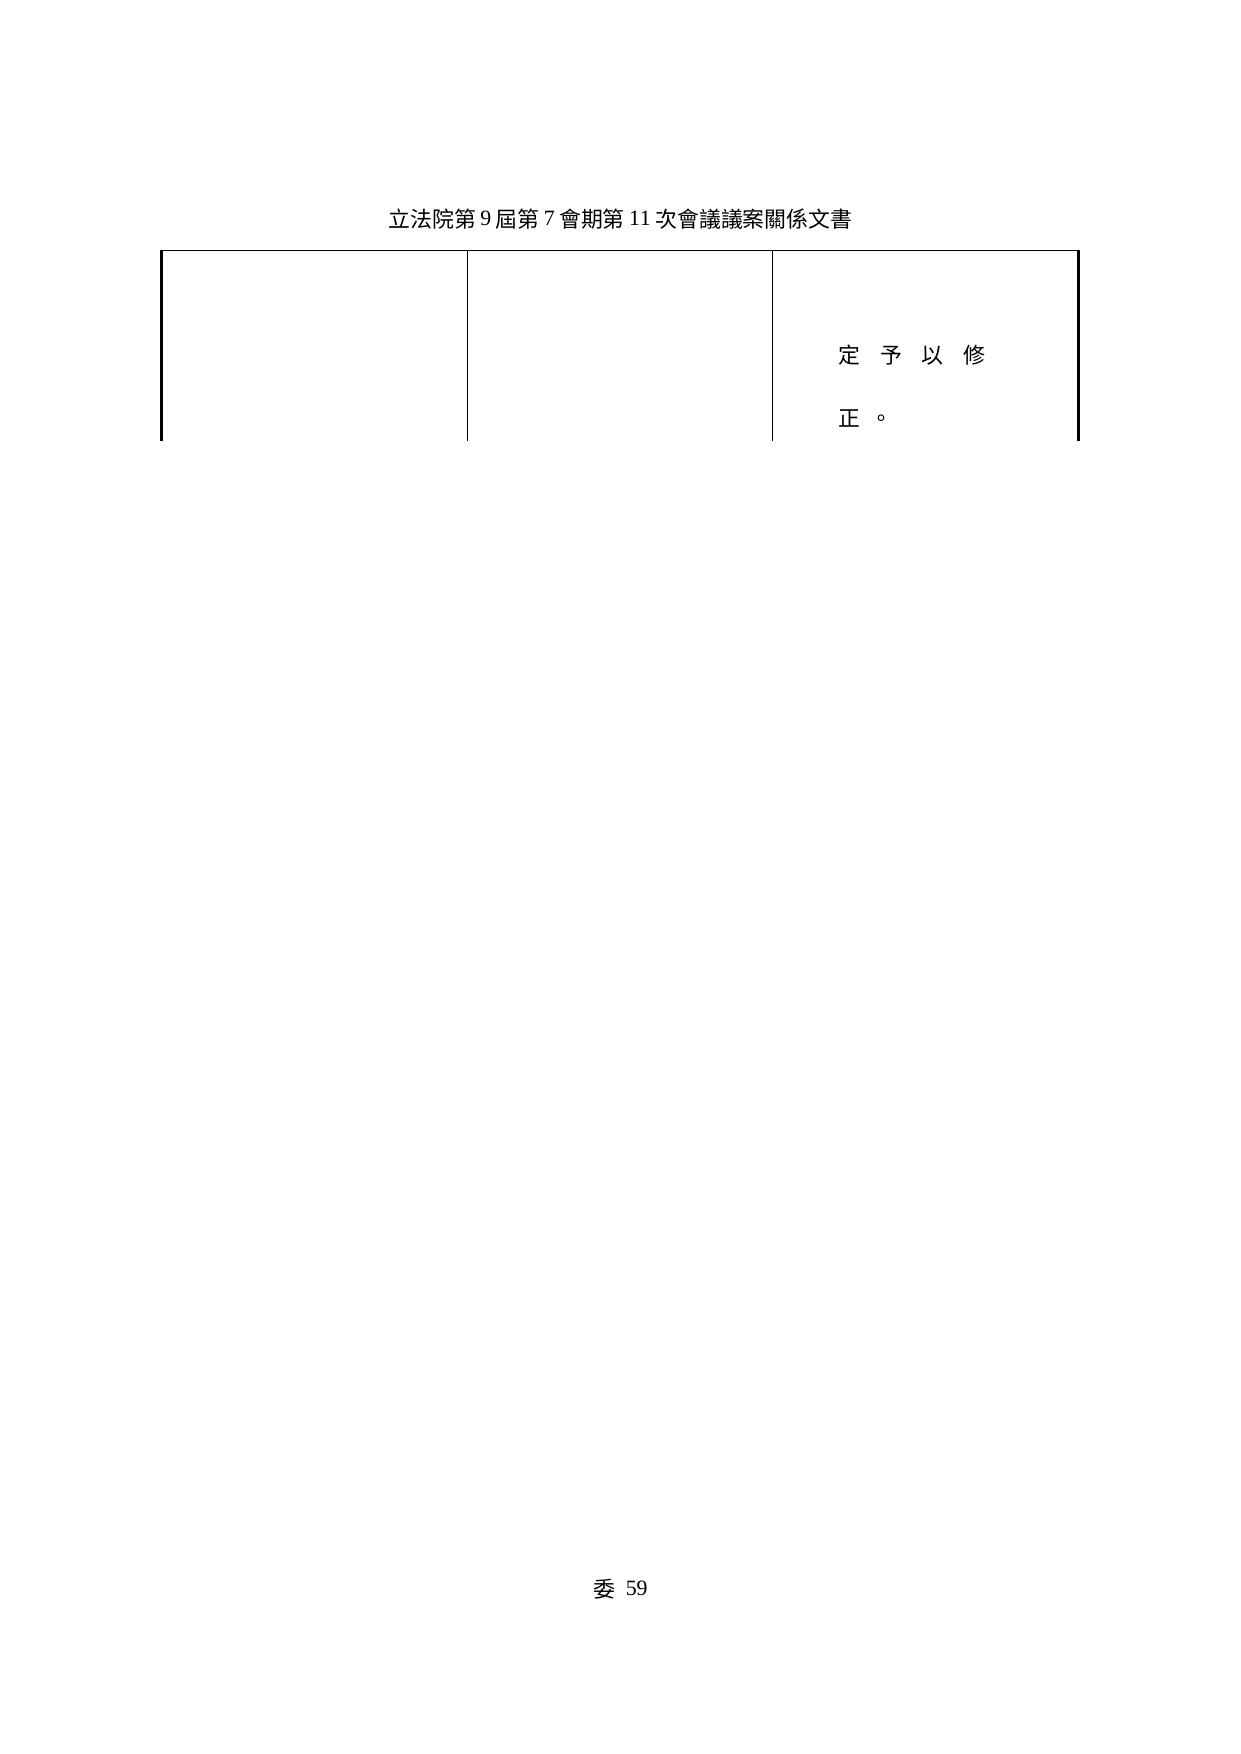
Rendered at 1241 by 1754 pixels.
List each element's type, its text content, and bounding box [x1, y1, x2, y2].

table_cell [468, 251, 772, 441]
table_cell 定予以修正。 [773, 251, 1077, 441]
table_cell [163, 251, 467, 441]
